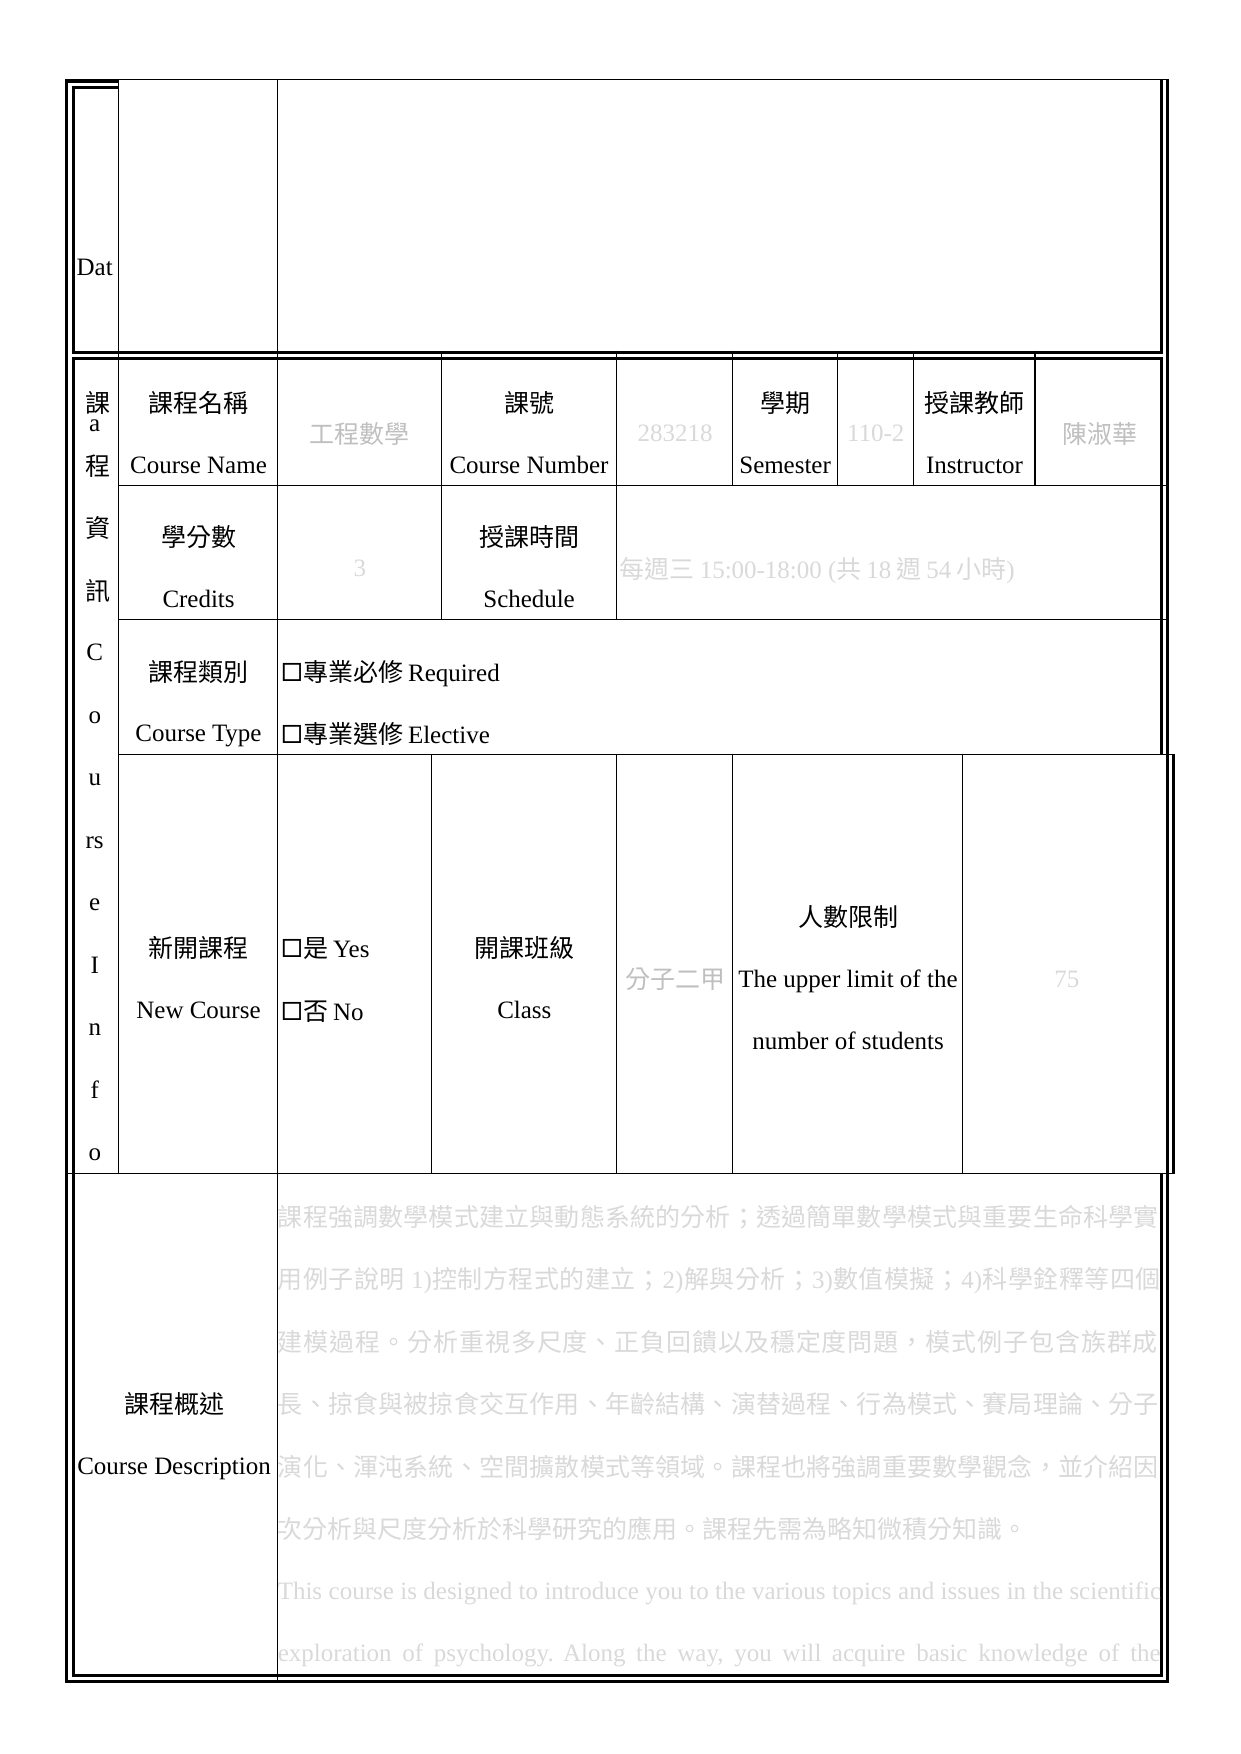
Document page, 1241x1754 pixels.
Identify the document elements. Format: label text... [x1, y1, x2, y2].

table_cell 開課班級 Class [432, 755, 616, 1172]
table_cell 授課時間 Schedule [442, 486, 616, 619]
table_cell 課號 Course Number [442, 360, 616, 485]
table_cell 學期 Semester [733, 360, 837, 485]
table_cell 基本資料Personal Data [75, 89, 118, 351]
table_cell 283218 [617, 360, 732, 485]
table_cell [278, 80, 1160, 351]
table_cell 基本資料Personal Data [70, 83, 118, 351]
table_cell [119, 80, 277, 351]
table_cell 75 [963, 755, 1166, 1172]
table_cell 每週三15:00-18:00 (共18週54小時) [617, 486, 1160, 619]
table_cell 陳淑華 [1036, 351, 1165, 485]
table_cell 授課教師 Instructor [914, 360, 1034, 485]
table_cell 人數限制 The upper limit of the number of students [733, 755, 962, 1172]
table_cell 3 [278, 486, 441, 619]
table_cell 分子二甲 [617, 755, 732, 1172]
table_cell 課程名稱 Course Name [119, 360, 277, 485]
table_cell 110-2 [838, 360, 913, 485]
table_cell 課程強調數學模式建立與動態系統的分析；透過簡單數學模式與重要生命科學實用例子說明1)控制方程式的建立；2)解與分析；3)數值模擬；4)科學銓釋等四個建模過程。分析重視多尺度、正負回饋以及穩定度問題，模式例子包含族群成長、掠食與被掠食交互作用、年齡結構、演替過程、行為模式、賽局理論、分子演化、渾沌系統、空間擴散模式等領域。課程也將強調重要數學觀念，並介紹因次分析與尺度分析於科學研究的應用。課程先需為略知微積分知識。 This course is designed to introduce you to the various topics and issues in the scientific exploration of psychology. Along the way, you will acquire basic knowledge of the [278, 1174, 1160, 1673]
table_cell 專業必修Required 專業選修Elective [278, 620, 1160, 754]
table_cell 課程類別Course Type [119, 620, 277, 754]
table_cell 新開課程 New Course [119, 755, 277, 1172]
table_cell 是Yes 否No [278, 755, 431, 1172]
table_cell 課程概述 Course Description [75, 1174, 277, 1673]
table_cell 課程資訊Course Info [70, 351, 118, 1172]
table_cell 學分數 Credits [119, 486, 277, 619]
table_cell 工程數學 [278, 360, 441, 485]
